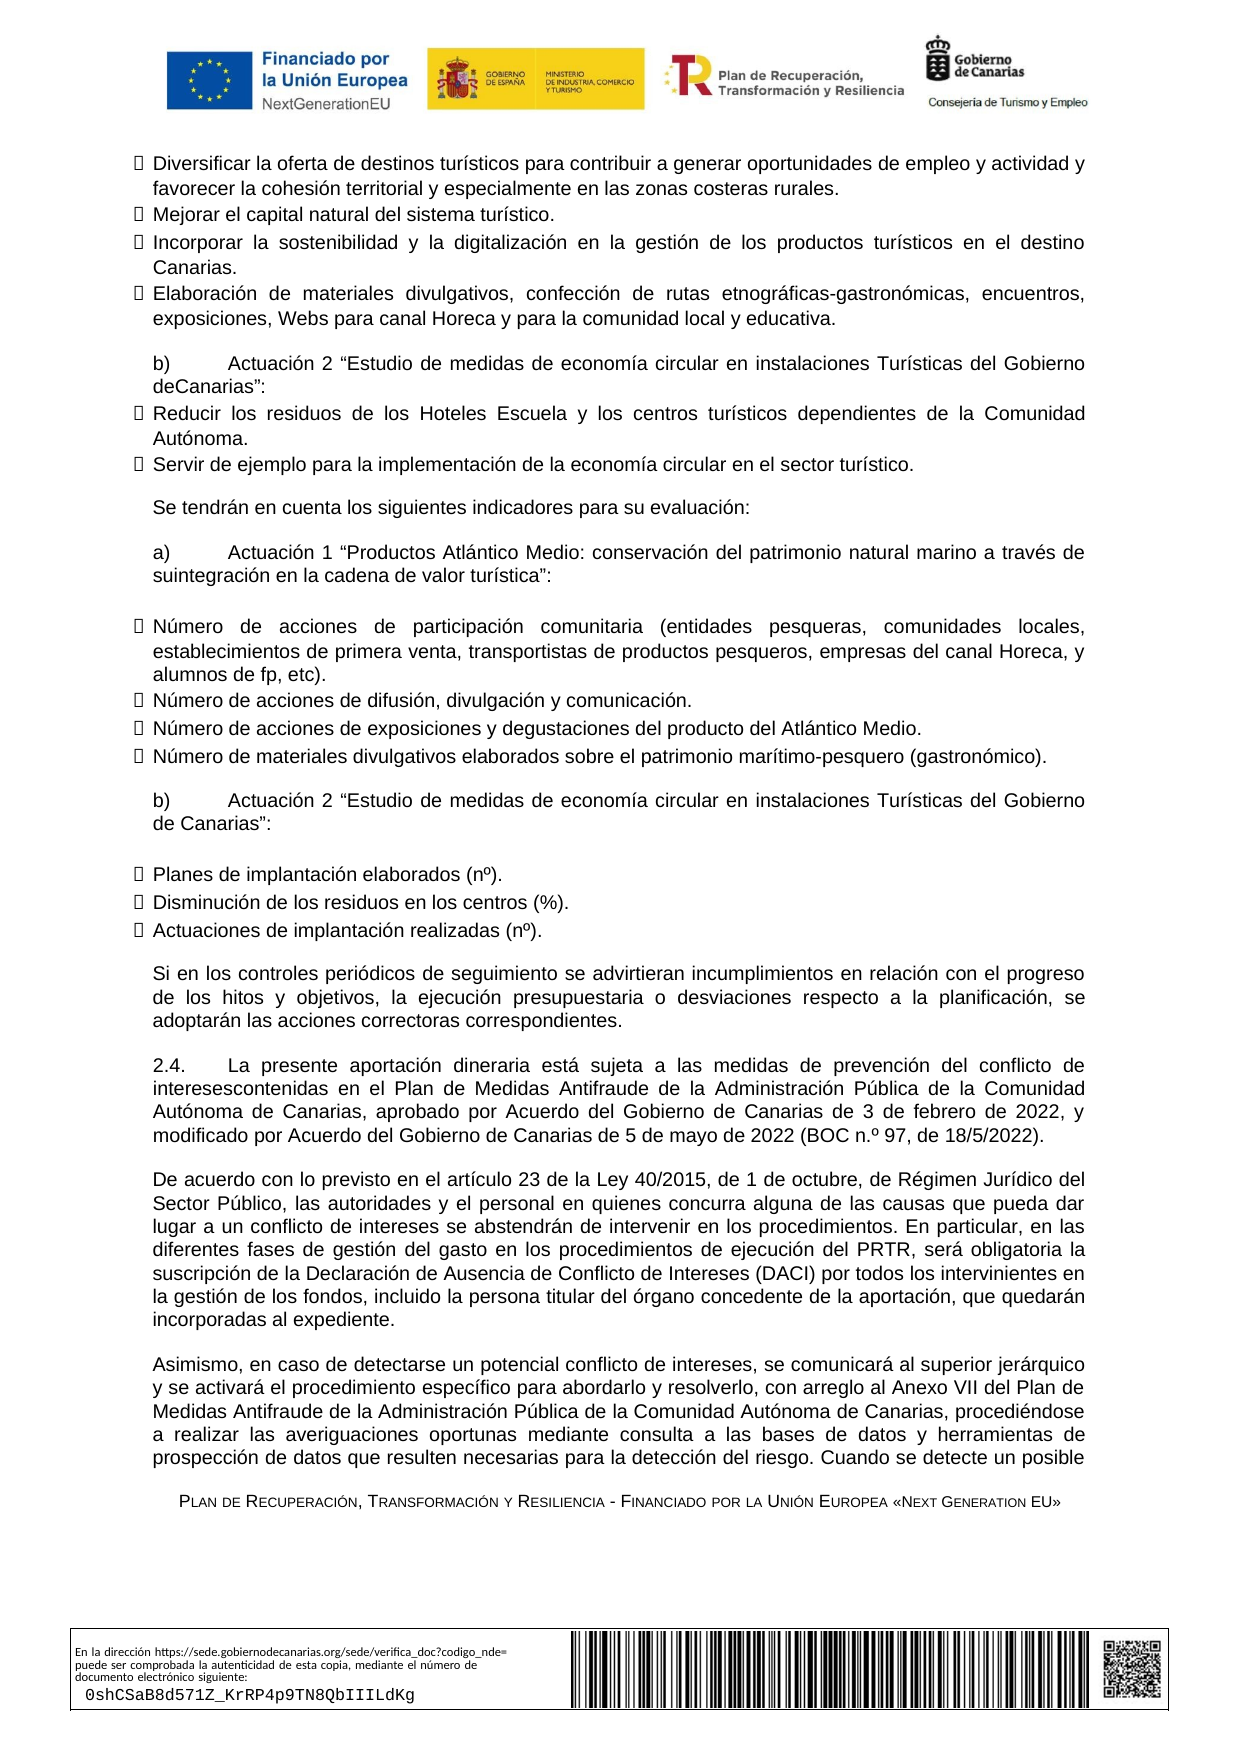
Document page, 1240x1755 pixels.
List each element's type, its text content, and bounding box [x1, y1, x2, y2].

list Número de acciones de exposiciones y degustaciones del producto del Atlántico Medio. [133, 715, 1087, 742]
list Incorporar la sostenibilidad y la digitalización en la gestión de los productos turísticos en el destino Canarias. [133, 228, 1087, 278]
list Número de materiales divulgativos elaborados sobre el patrimonio marítimo-pesquero (gastronómico). [133, 743, 1087, 770]
list Disminución de los residuos en los centros (%). [133, 888, 1087, 915]
list Planes de implantación elaborados (nº). [133, 860, 1087, 887]
list Reducir los residuos de los Hoteles Escuela y los centros turísticos dependientes de la Comunidad Autónoma. [133, 399, 1087, 449]
text Se tendrán en cuenta los siguientes indicadores para su evaluación: [152, 496, 1087, 519]
list La presente aportación dineraria está sujeta a las medidas de prevención del conflicto de interesescontenidas en el Plan de Medidas Antifraude de la Administración Pública de la Comunidad Autónoma de Canarias, aprobado por Acuerdo del Gobierno de Canarias de 3 de febrero de 2022, y modificado por Acuerdo del Gobierno de Canarias de 5 de mayo de 2022 (BOC n.º 97, de 18/5/2022). [153, 1053, 1087, 1146]
list Número de acciones de participación comunitaria (entidades pesqueras, comunidades locales, establecimientos de primera venta, transportistas de productos pesqueros, empresas del canal Horeca, y alumnos de fp, etc). [133, 612, 1087, 686]
text De acuerdo con lo previsto en el artículo 23 de la Ley 40/2015, de 1 de octubre, de Régimen Jurídico del Sector Público, las autoridades y el personal en quienes concurra alguna de las causas que pueda dar lugar a un conflicto de intereses se abstendrán de intervenir en los procedimientos. En particular, en las diferentes fases de gestión del gasto en los procedimientos de ejecución del PRTR, será obligatoria la suscripción de la Declaración de Ausencia de Conflicto de Intereses (DACI) por todos los intervinientes en la gestión de los fondos, incluido la persona titular del órgano concedente de la aportación, que quedarán incorporadas al expediente. [152, 1168, 1087, 1331]
list Elaboración de materiales divulgativos, confección de rutas etnográficas-gastronómicas, encuentros, exposiciones, Webs para canal Horeca y para la comunidad local y educativa. [133, 279, 1087, 330]
list Actuación 1 “Productos Atlántico Medio: conservación del patrimonio natural marino a través de suintegración en la cadena de valor turística”: [153, 541, 1087, 587]
list Mejorar el capital natural del sistema turístico. [133, 200, 1087, 227]
text Asimismo, en caso de detectarse un potencial conflicto de intereses, se comunicará al superior jerárquico y se activará el procedimiento específico para abordarlo y resolverlo, con arreglo al Anexo VII del Plan de Medidas Antifraude de la Administración Pública de la Comunidad Autónoma de Canarias, procediéndose a realizar las averiguaciones oportunas mediante consulta a las bases de datos y herramientas de prospección de datos que resulten necesarias para la detección del riesgo. Cuando se detecte un posible [152, 1353, 1087, 1469]
text Si en los controles periódicos de seguimiento se advirtieran incumplimientos en relación con el progreso de los hitos y objetivos, la ejecución presupuestaria o desviaciones respecto a la planificación, se adoptarán las acciones correctoras correspondientes. [152, 962, 1087, 1032]
list Actuaciones de implantación realizadas (nº). [133, 916, 1087, 943]
list Servir de ejemplo para la implementación de la economía circular en el sector turístico. [133, 450, 1087, 477]
list Diversificar la oferta de destinos turísticos para contribuir a generar oportunidades de empleo y actividad y favorecer la cohesión territorial y especialmente en las zonas costeras rurales. [133, 149, 1087, 199]
list Actuación 2 “Estudio de medidas de economía circular en instalaciones Turísticas del Gobierno deCanarias”: [153, 352, 1087, 398]
list Actuación 2 “Estudio de medidas de economía circular en instalaciones Turísticas del Gobierno de Canarias”: [153, 789, 1087, 835]
list Número de acciones de difusión, divulgación y comunicación. [133, 687, 1087, 713]
